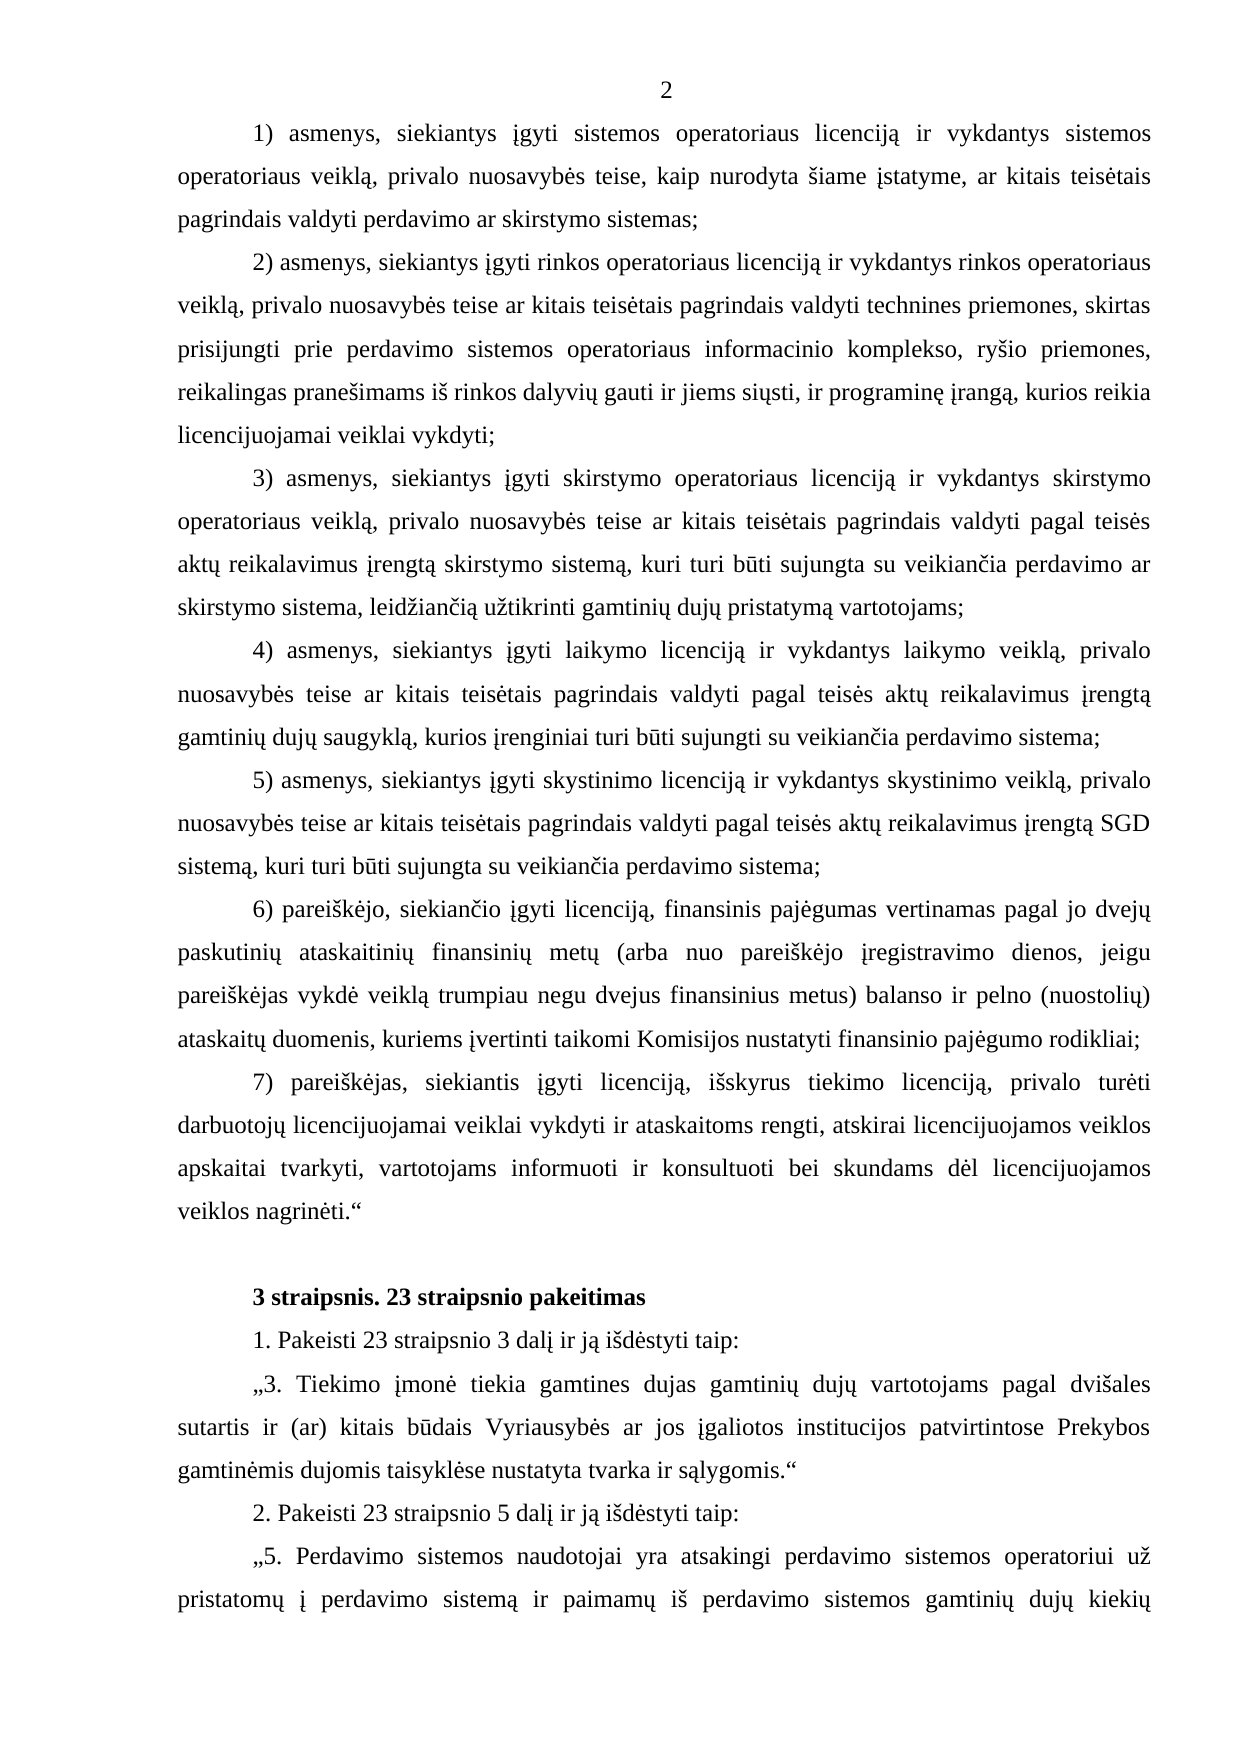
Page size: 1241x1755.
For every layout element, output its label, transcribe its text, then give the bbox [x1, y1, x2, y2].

text 2. Pakeisti 23 straipsnio 5 dalį ir ją išdėstyti taip: [177, 1498, 1152, 1527]
text 1. Pakeisti 23 straipsnio 3 dalį ir ją išdėstyti taip: [177, 1326, 1152, 1354]
text „3. Tiekimo įmonė tiekia gamtines dujas gamtinių dujų vartotojams pagal dvišales sutartis ir (ar) kitais būdais Vyriausybės ar jos įgaliotos institucijos patvirtintose Prekybos gamtinėmis dujomis taisyklėse nustatyta tvarka ir sąlygomis.“ [177, 1369, 1152, 1484]
text 7) pareiškėjas, siekiantis įgyti licenciją, išskyrus tiekimo licenciją, privalo turėti darbuotojų licencijuojamai veiklai vykdyti ir ataskaitoms rengti, atskirai licencijuojamos veiklos apskaitai tvarkyti, vartotojams informuoti ir konsultuoti bei skundams dėl licencijuojamos veiklos nagrinėti.“ [177, 1067, 1152, 1225]
text 6) pareiškėjo, siekiančio įgyti licenciją, finansinis pajėgumas vertinamas pagal jo dvejų paskutinių ataskaitinių finansinių metų (arba nuo pareiškėjo įregistravimo dienos, jeigu pareiškėjas vykdė veiklą trumpiau negu dvejus finansinius metus) balanso ir pelno (nuostolių) ataskaitų duomenis, kuriems įvertinti taikomi Komisijos nustatyti finansinio pajėgumo rodikliai; [177, 894, 1152, 1052]
text 1) asmenys, siekiantys įgyti sistemos operatoriaus licenciją ir vykdantys sistemos operatoriaus veiklą, privalo nuosavybės teise, kaip nurodyta šiame įstatyme, ar kitais teisėtais pagrindais valdyti perdavimo ar skirstymo sistemas; [177, 118, 1152, 233]
text „5. Perdavimo sistemos naudotojai yra atsakingi perdavimo sistemos operatoriui už pristatomų į perdavimo sistemą ir paimamų iš perdavimo sistemos gamtinių dujų kiekių [177, 1541, 1152, 1613]
text 2) asmenys, siekiantys įgyti rinkos operatoriaus licenciją ir vykdantys rinkos operatoriaus veiklą, privalo nuosavybės teise ar kitais teisėtais pagrindais valdyti technines priemones, skirtas prisijungti prie perdavimo sistemos operatoriaus informacinio komplekso, ryšio priemones, reikalingas pranešimams iš rinkos dalyvių gauti ir jiems siųsti, ir programinę įrangą, kurios reikia licencijuojamai veiklai vykdyti; [177, 247, 1152, 449]
text 5) asmenys, siekiantys įgyti skystinimo licenciją ir vykdantys skystinimo veiklą, privalo nuosavybės teise ar kitais teisėtais pagrindais valdyti pagal teisės aktų reikalavimus įrengtą SGD sistemą, kuri turi būti sujungta su veikiančia perdavimo sistema; [177, 765, 1152, 880]
text 3 straipsnis. 23 straipsnio pakeitimas [177, 1282, 1152, 1311]
text 3) asmenys, siekiantys įgyti skirstymo operatoriaus licenciją ir vykdantys skirstymo operatoriaus veiklą, privalo nuosavybės teise ar kitais teisėtais pagrindais valdyti pagal teisės aktų reikalavimus įrengtą skirstymo sistemą, kuri turi būti sujungta su veikiančia perdavimo ar skirstymo sistema, leidžiančią užtikrinti gamtinių dujų pristatymą vartotojams; [177, 463, 1152, 621]
text 4) asmenys, siekiantys įgyti laikymo licenciją ir vykdantys laikymo veiklą, privalo nuosavybės teise ar kitais teisėtais pagrindais valdyti pagal teisės aktų reikalavimus įrengtą gamtinių dujų saugyklą, kurios įrenginiai turi būti sujungti su veikiančia perdavimo sistema; [177, 636, 1152, 751]
